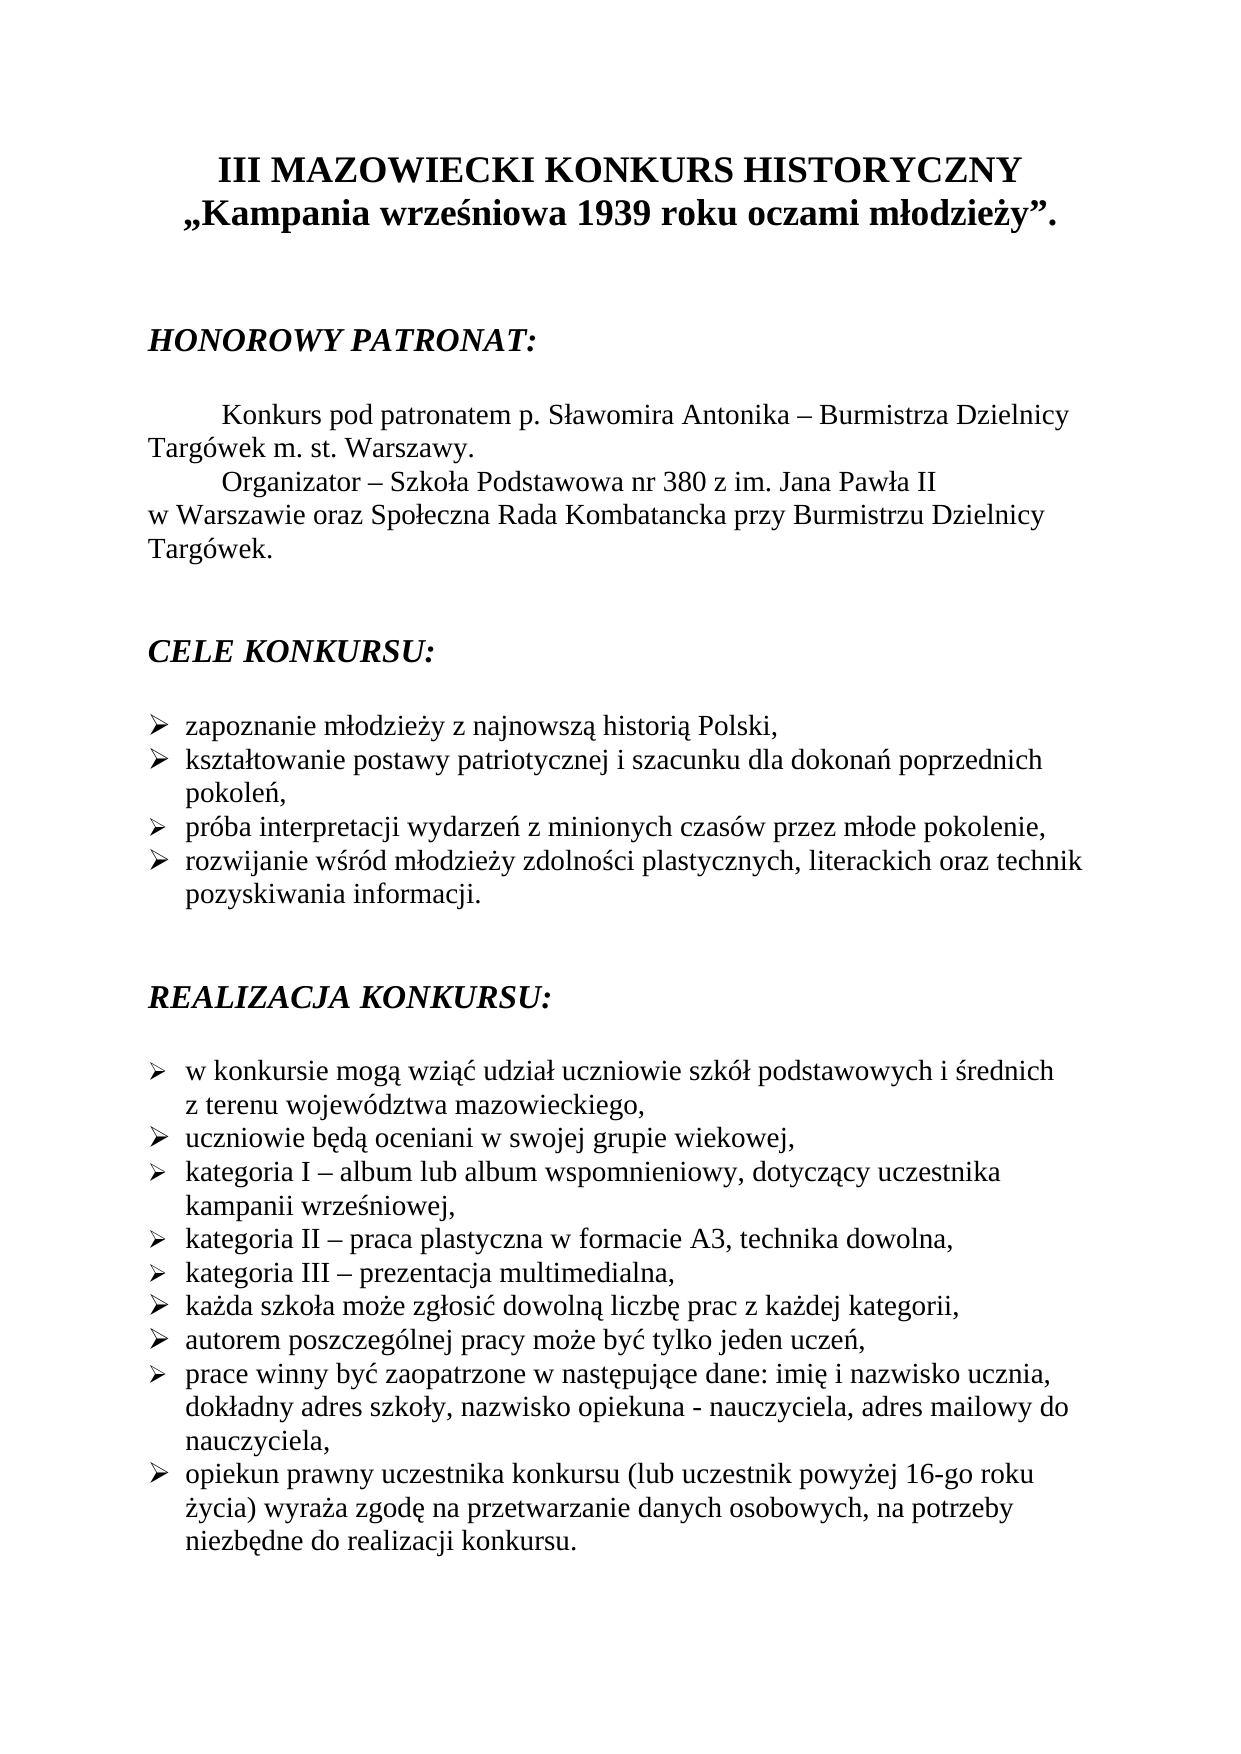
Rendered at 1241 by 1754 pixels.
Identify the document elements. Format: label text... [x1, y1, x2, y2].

text Organizator – Szkoła Podstawowa nr 380 z im. Jana Pawła II w Warszawie oraz Społeczna Rada Kombatancka przy Burmistrzu Dzielnicy Targówek. [148, 464, 1093, 564]
list opiekun prawny uczestnika konkursu (lub uczestnik powyżej 16-go roku życia) wyraża zgodę na przetwarzanie danych osobowych, na potrzeby niezbędne do realizacji konkursu. [148, 1456, 1093, 1557]
list w konkursie mogą wziąć udział uczniowie szkół podstawowych i średnich z terenu województwa mazowieckiego, [148, 1053, 1093, 1121]
text „Kampania wrześniowa 1939 roku oczami młodzieży”. [148, 191, 1093, 234]
text III MAZOWIECKI KONKURS HISTORYCZNY [148, 148, 1093, 191]
list prace winny być zaopatrzone w następujące dane: imię i nazwisko ucznia, dokładny adres szkoły, nazwisko opiekuna - nauczyciela, adres mailowy do nauczyciela, [148, 1356, 1093, 1456]
text CELE KONKURSU: [148, 632, 1093, 670]
list próba interpretacji wydarzeń z minionych czasów przez młode pokolenie, [148, 809, 1093, 843]
text HONOROWY PATRONAT: [148, 320, 1093, 358]
list uczniowie będą oceniani w swojej grupie wiekowej, [148, 1121, 1093, 1154]
list zapoznanie młodzieży z najnowszą historią Polski, [148, 708, 1093, 742]
list rozwijanie wśród młodzieży zdolności plastycznych, literackich oraz technik pozyskiwania informacji. [148, 843, 1093, 910]
list autorem poszczególnej pracy może być tylko jeden uczeń, [148, 1322, 1093, 1356]
list kształtowanie postawy patriotycznej i szacunku dla dokonań poprzednich pokoleń, [148, 742, 1093, 809]
list kategoria III – prezentacja multimedialna, [148, 1255, 1093, 1288]
list kategoria II – praca plastyczna w formacie A3, technika dowolna, [148, 1221, 1093, 1255]
list kategoria I – album lub album wspomnieniowy, dotyczący uczestnika kampanii wrześniowej, [148, 1154, 1093, 1221]
text REALIZACJA KONKURSU: [148, 977, 1093, 1015]
list każda szkoła może zgłosić dowolną liczbę prac z każdej kategorii, [148, 1288, 1093, 1322]
text Konkurs pod patronatem p. Sławomira Antonika – Burmistrza Dzielnicy Targówek m. st. Warszawy. [148, 397, 1093, 464]
